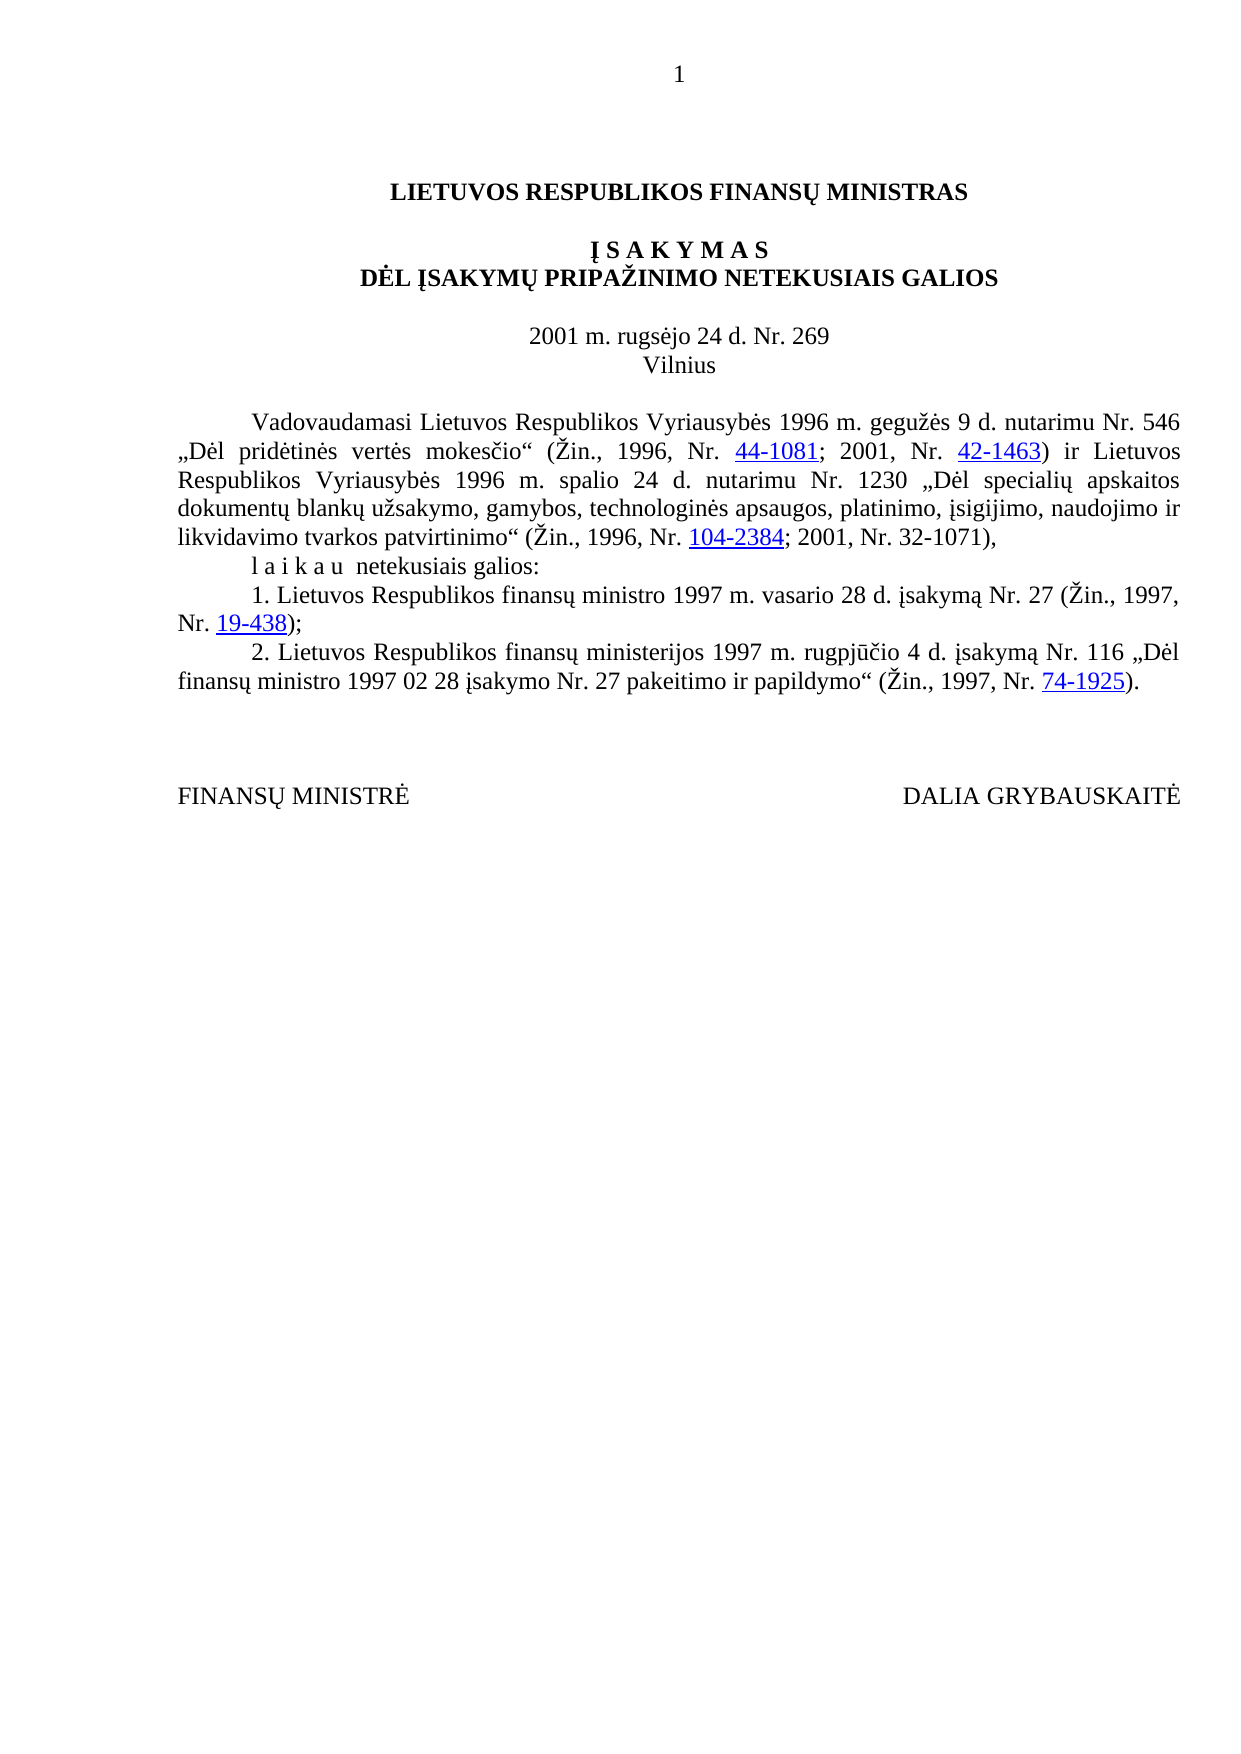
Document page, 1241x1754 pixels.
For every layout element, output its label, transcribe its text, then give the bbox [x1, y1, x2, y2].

text 2. Lietuvos Respublikos finansų ministerijos 1997 m. rugpjūčio 4 d. įsakymą Nr. 116 „Dėl finansų ministro 1997 02 28 įsakymo Nr. 27 pakeitimo ir papildymo“ (Žin., 1997, Nr. 74-1925). [177, 637, 1181, 695]
text 2001 m. rugsėjo 24 d. Nr. 269 [177, 321, 1181, 350]
text Vilnius [177, 350, 1181, 378]
text Į S A K Y M A S [177, 235, 1181, 263]
text 1. Lietuvos Respublikos finansų ministro 1997 m. vasario 28 d. įsakymą Nr. 27 (Žin., 1997, Nr. 19-438); [177, 580, 1181, 637]
text LIETUVOS RESPUBLIKOS FINANSŲ MINISTRAS [177, 177, 1181, 206]
text DĖL ĮSAKYMŲ PRIPAŽINIMO NETEKUSIAIS GALIOS [177, 263, 1181, 292]
text laikau netekusiais galios: [177, 551, 1181, 580]
text Vadovaudamasi Lietuvos Respublikos Vyriausybės 1996 m. gegužės 9 d. nutarimu Nr. 546 „Dėl pridėtinės vertės mokesčio“ (Žin., 1996, Nr. 44-1081; 2001, Nr. 42-1463) ir Lietuvos Respublikos Vyriausybės 1996 m. spalio 24 d. nutarimu Nr. 1230 „Dėl specialių apskaitos dokumentų blankų užsakymo, gamybos, technologinės apsaugos, platinimo, įsigijimo, naudojimo ir likvidavimo tvarkos patvirtinimo“ (Žin., 1996, Nr. 104-2384; 2001, Nr. 32-1071), [177, 407, 1181, 551]
text FINANSŲ MINISTRĖ DALIA GRYBAUSKAITĖ [177, 781, 1181, 810]
